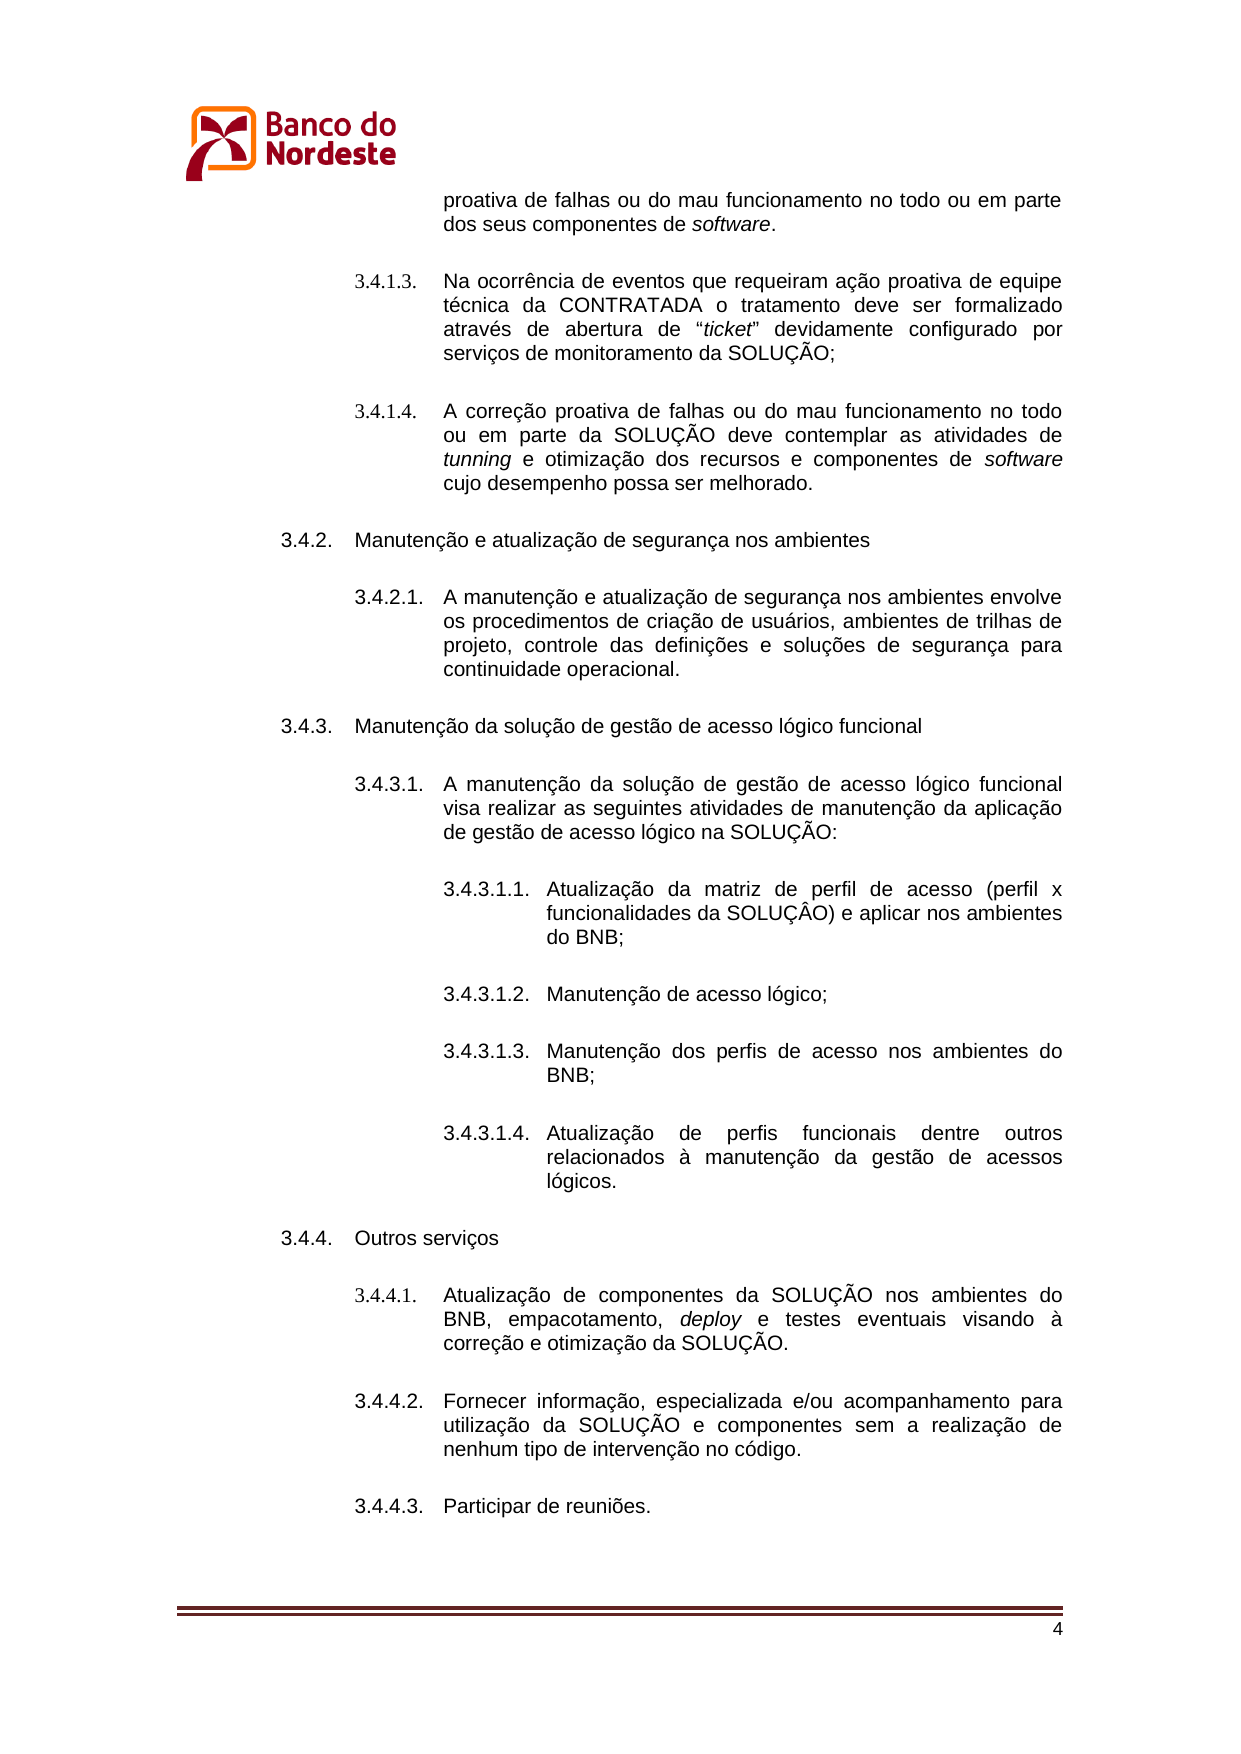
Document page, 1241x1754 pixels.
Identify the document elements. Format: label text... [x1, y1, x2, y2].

list Atualização de perfis funcionais dentre outros relacionados à manutenção da gestão de acessos lógicos. [443, 1121, 1063, 1192]
list proativa de falhas ou do mau funcionamento no todo ou em parte dos seus componentes de software. [354, 188, 1063, 236]
list A manutenção da solução de gestão de acesso lógico funcional visa realizar as seguintes atividades de manutenção da aplicação de gestão de acesso lógico na SOLUÇÃO: [354, 772, 1063, 843]
list Outros serviços [281, 1226, 1063, 1250]
list A manutenção e atualização de segurança nos ambientes envolve os procedimentos de criação de usuários, ambientes de trilhas de projeto, controle das definições e soluções de segurança para continuidade operacional. [354, 585, 1063, 681]
list Manutenção dos perfis de acesso nos ambientes do BNB; [443, 1039, 1063, 1087]
list Fornecer informação, especializada e/ou acompanhamento para utilização da SOLUÇÃO e componentes sem a realização de nenhum tipo de intervenção no código. [354, 1388, 1063, 1460]
list Atualização da matriz de perfil de acesso (perfil x funcionalidades da SOLUÇÂO) e aplicar nos ambientes do BNB; [443, 877, 1063, 949]
list Atualização de componentes da SOLUÇÃO nos ambientes do BNB, empacotamento, deploy e testes eventuais visando à correção e otimização da SOLUÇÃO. [354, 1283, 1063, 1355]
list Manutenção de acesso lógico; [443, 982, 1063, 1006]
list Participar de reuniões. [354, 1494, 1063, 1518]
list A correção proativa de falhas ou do mau funcionamento no todo ou em parte da SOLUÇÃO deve contemplar as atividades de tunning e otimização dos recursos e componentes de software cujo desempenho possa ser melhorado. [354, 398, 1063, 494]
list Manutenção e atualização de segurança nos ambientes [281, 528, 1063, 552]
list Na ocorrência de eventos que requeiram ação proativa de equipe técnica da CONTRATADA o tratamento deve ser formalizado através de abertura de “ticket” devidamente configurado por serviços de monitoramento da SOLUÇÃO; [354, 269, 1063, 365]
list Manutenção da solução de gestão de acesso lógico funcional [281, 714, 1063, 738]
